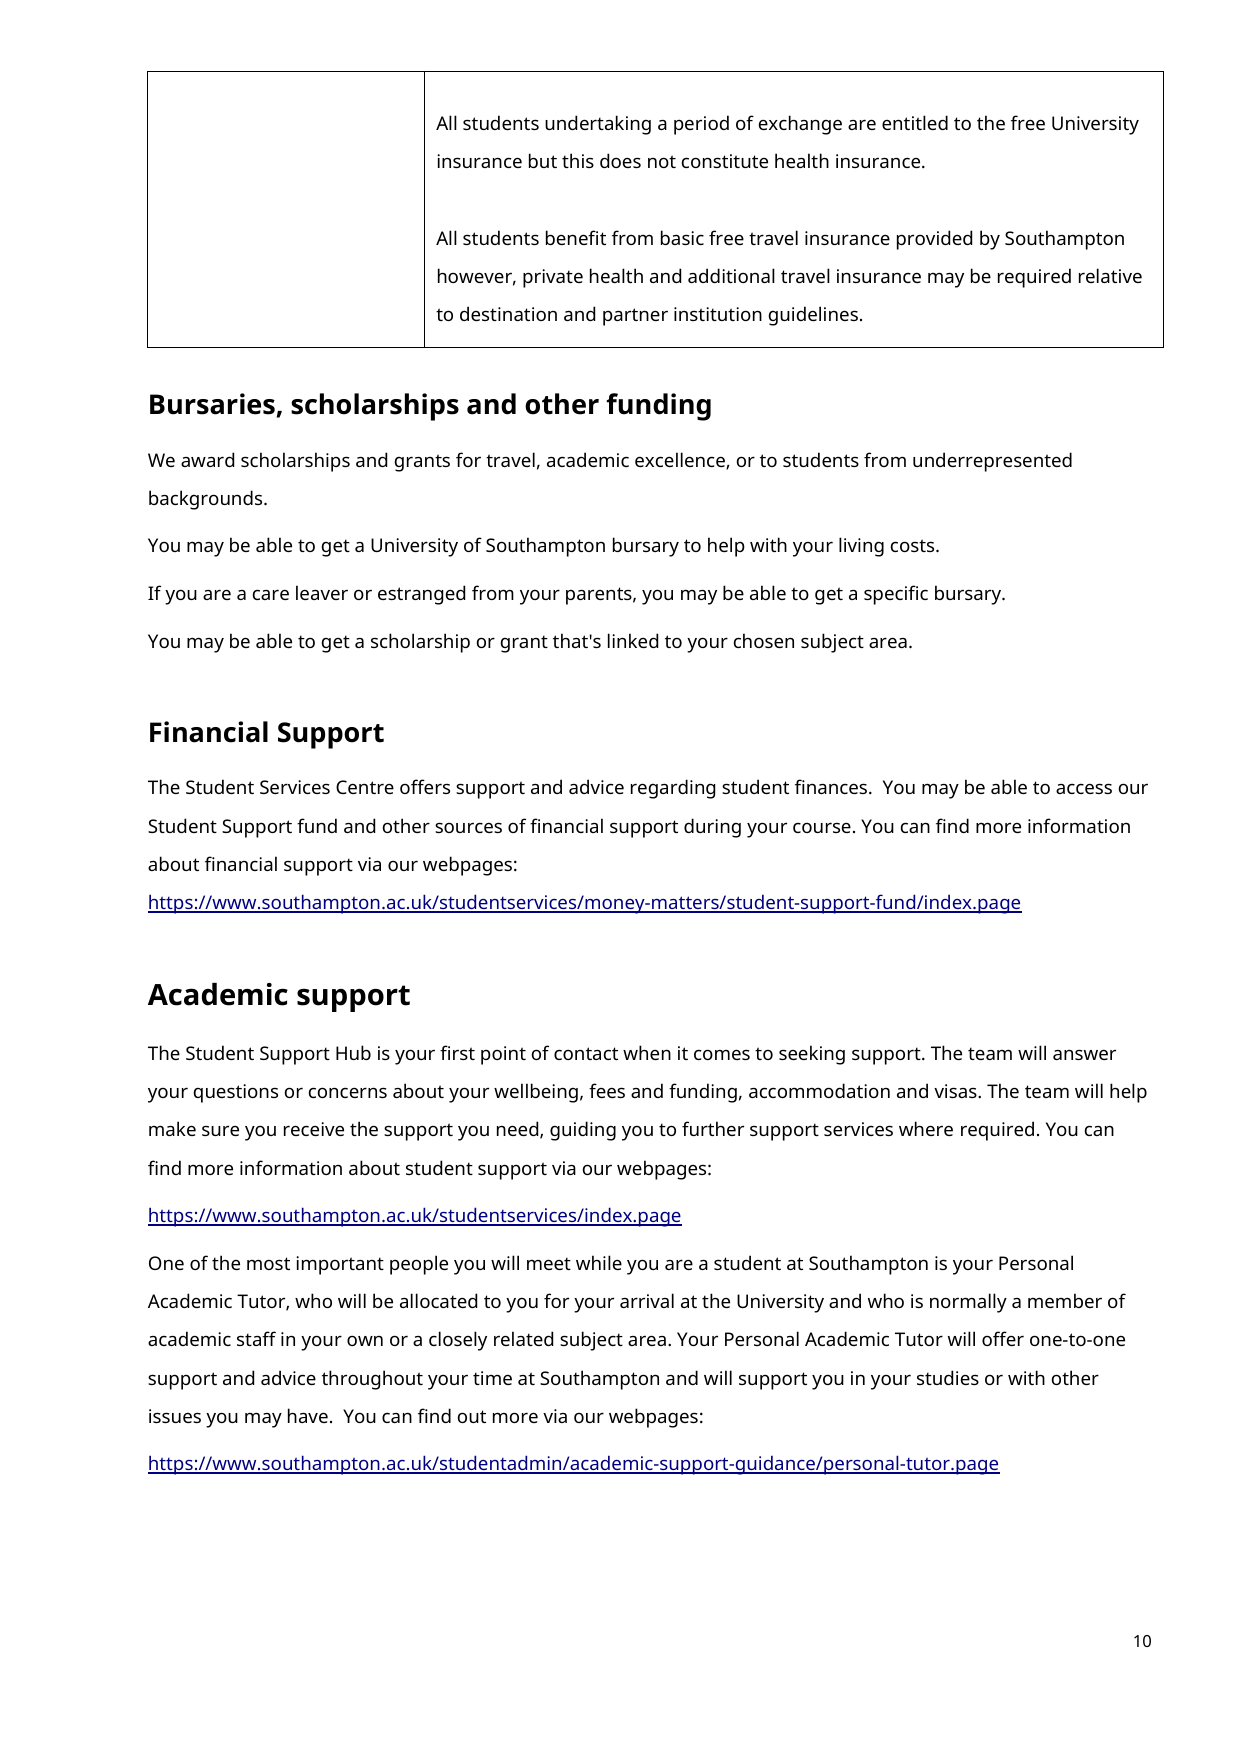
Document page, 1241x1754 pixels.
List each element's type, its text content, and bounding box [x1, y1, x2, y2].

text https://www.southampton.ac.uk/studentservices/index.page [148, 1202, 1152, 1228]
text The Student Support Hub is your first point of contact when it comes to seeking support. The team will answer your questions or concerns about your wellbeing, fees and funding, accommodation and visas. The team will help make sure you receive the support you need, guiding you to further support services where required. You can find more information about student support via our webpages: [148, 1040, 1152, 1180]
text If you are a care leaver or estranged from your parents, you may be able to get a specific bursary. [148, 580, 1152, 606]
subtitle Academic support [148, 974, 1152, 1014]
text You may be able to get a University of Southampton bursary to help with your living costs. [148, 533, 1152, 558]
table_cell [148, 72, 424, 347]
subtitle Bursaries, scholarships and other funding [148, 385, 1152, 422]
text https://www.southampton.ac.uk/studentadmin/academic-support-guidance/personal-tutor.page [148, 1451, 1152, 1476]
text We award scholarships and grants for travel, academic excellence, or to students from underrepresented backgrounds. [148, 447, 1152, 511]
text One of the most important people you will meet while you are a student at Southampton is your Personal Academic Tutor, who will be allocated to you for your arrival at the University and who is normally a member of academic staff in your own or a closely related subject area. Your Personal Academic Tutor will offer one-to-one support and advice throughout your time at Southampton and will support you in your studies or with other issues you may have. You can find out more via our webpages: [148, 1250, 1152, 1428]
table_cell All students undertaking a period of exchange are entitled to the free University insurance but this does not constitute health insurance. All students benefit from basic free travel insurance provided by Southampton however, private health and additional travel insurance may be required relative to destination and partner institution guidelines. [425, 72, 1163, 347]
text You may be able to get a scholarship or grant that's linked to your chosen subject area. [148, 628, 1152, 653]
subtitle Financial Support [148, 713, 1152, 750]
text The Student Services Centre offers support and advice regarding student finances. You may be able to access our Student Support fund and other sources of financial support during your course. You can find more information about financial support via our webpages: https://www.southampton.ac.uk/studentservices/money-matters/student-support-fund/index.page [148, 775, 1152, 915]
